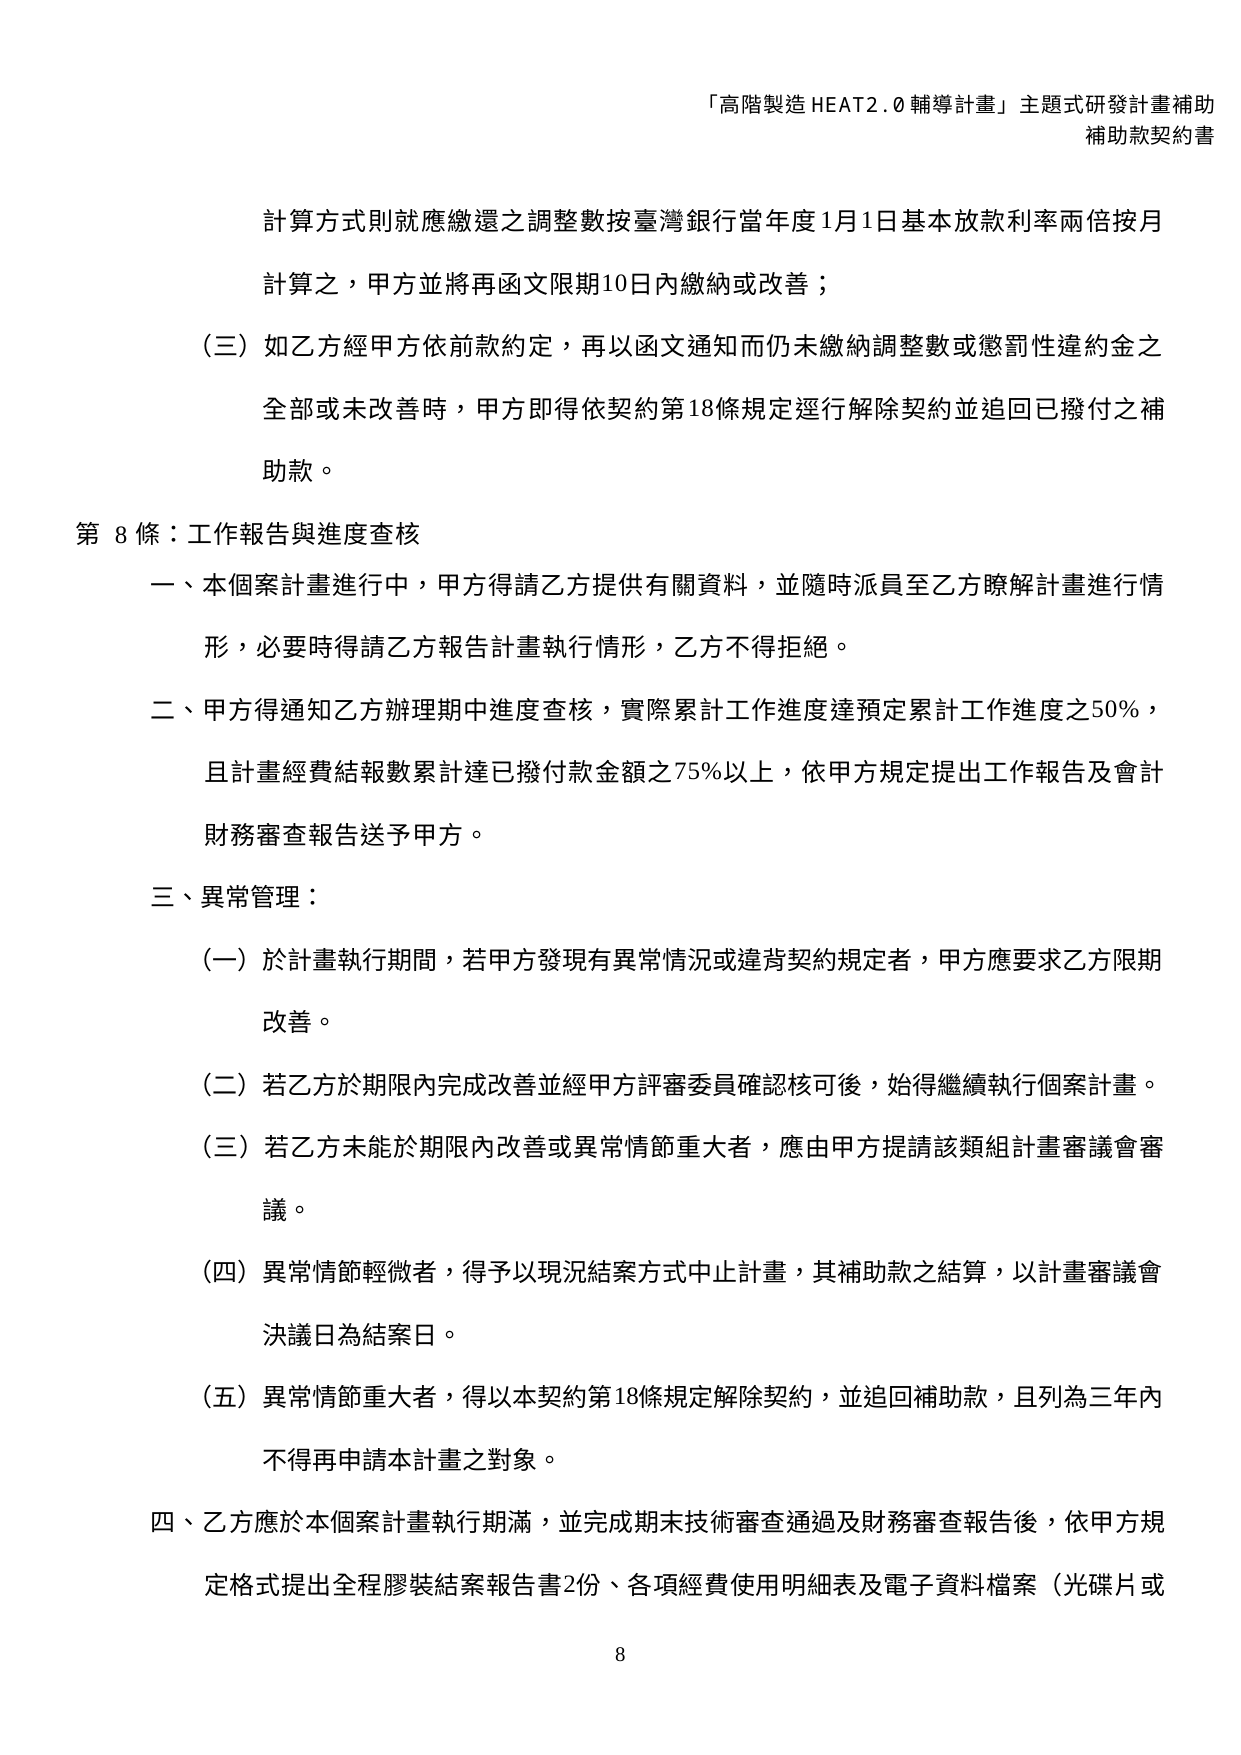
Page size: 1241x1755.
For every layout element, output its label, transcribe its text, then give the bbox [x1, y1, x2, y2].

text （四）異常情節輕微者，得予以現況結案方式中止計畫，其補助款之結算，以計畫審議會決議日為結案日。 [187, 1239, 1165, 1364]
text （三）如乙方經甲方依前款約定，再以函文通知而仍未繳納調整數或懲罰性違約金之全部或未改善時，甲方即得依契約第18條規定逕行解除契約並追回已撥付之補助款。 [187, 313, 1165, 501]
text （一）於計畫執行期間，若甲方發現有異常情況或違背契約規定者，甲方應要求乙方限期改善。 [187, 927, 1165, 1052]
text （五）異常情節重大者，得以本契約第18條規定解除契約，並追回補助款，且列為三年內不得再申請本計畫之對象。 [187, 1364, 1165, 1489]
text 一、本個案計畫進行中，甲方得請乙方提供有關資料，並隨時派員至乙方瞭解計畫進行情形，必要時得請乙方報告計畫執行情形，乙方不得拒絕。 [150, 552, 1165, 677]
text （二）若乙方於期限內完成改善並經甲方評審委員確認核可後，始得繼續執行個案計畫。 [187, 1052, 1165, 1114]
text （三）若乙方未能於期限內改善或異常情節重大者，應由甲方提請該類組計畫審議會審議。 [187, 1114, 1165, 1239]
text 計算方式則就應繳還之調整數按臺灣銀行當年度1月1日基本放款利率兩倍按月計算之，甲方並將再函文限期10日內繳納或改善； [187, 188, 1165, 313]
text 第 8 條：工作報告與進度查核 [75, 510, 1165, 552]
text 四、乙方應於本個案計畫執行期滿，並完成期末技術審查通過及財務審查報告後，依甲方規定格式提出全程膠裝結案報告書2份、各項經費使用明細表及電子資料檔案（光碟片或 [150, 1489, 1165, 1614]
text 三、異常管理： [150, 864, 1165, 927]
text 二、甲方得通知乙方辦理期中進度查核，實際累計工作進度達預定累計工作進度之50%，且計畫經費結報數累計達已撥付款金額之75%以上，依甲方規定提出工作報告及會計財務審查報告送予甲方。 [150, 677, 1165, 864]
